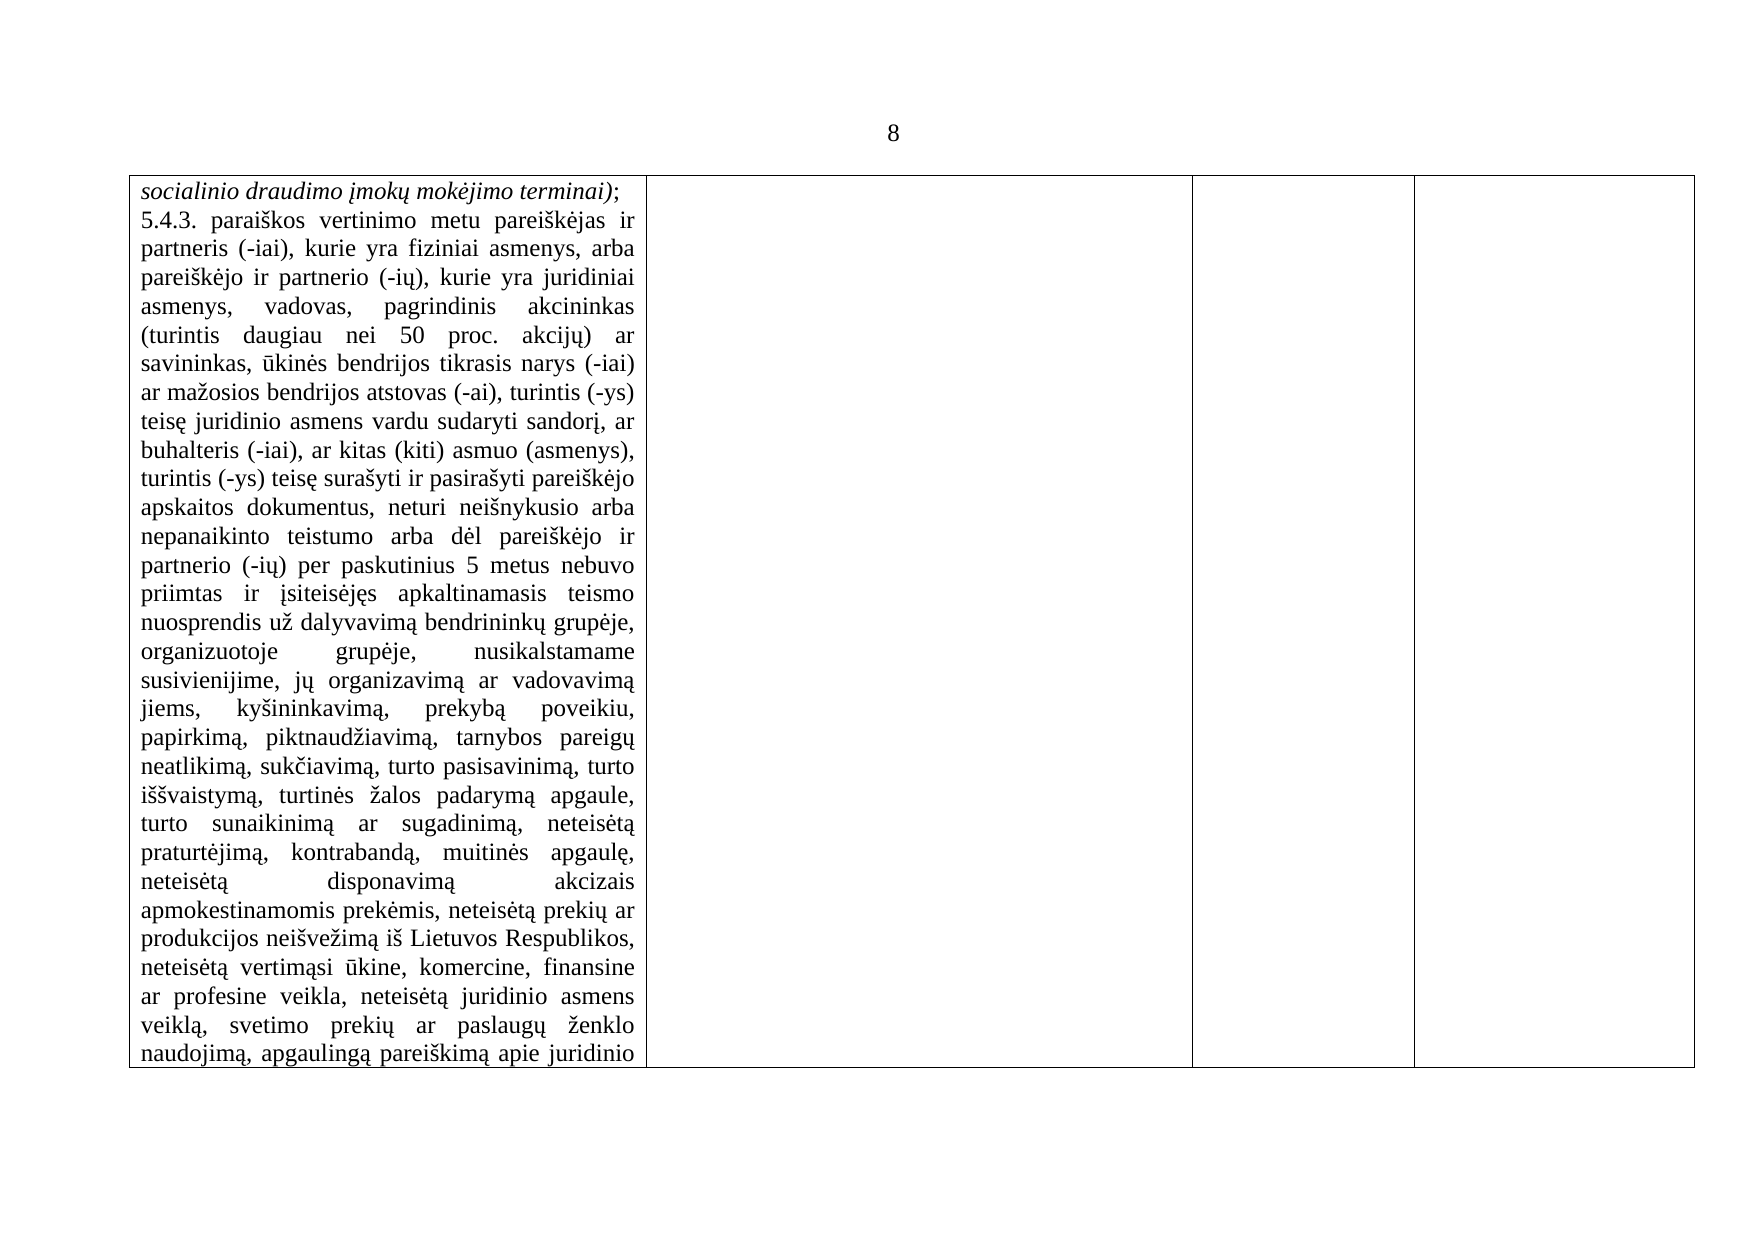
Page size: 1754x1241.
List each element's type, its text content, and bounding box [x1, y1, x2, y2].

table_cell [647, 176, 1192, 1067]
table_cell [1193, 176, 1414, 1067]
table_cell [1415, 176, 1694, 1067]
table_cell socialinio draudimo įmokų mokėjimo terminai); 5.4.3. paraiškos vertinimo metu pareiškėjas ir partneris (-iai), kurie yra fiziniai asmenys, arba pareiškėjo ir partnerio (-ių), kurie yra juridiniai asmenys, vadovas, pagrindinis akcininkas (turintis daugiau nei 50 proc. akcijų) ar savininkas, ūkinės bendrijos tikrasis narys (-iai) ar mažosios bendrijos atstovas (-ai), turintis (-ys) teisę juridinio asmens vardu sudaryti sandorį, ar buhalteris (-iai), ar kitas (kiti) asmuo (asmenys), turintis (-ys) teisę surašyti ir pasirašyti pareiškėjo apskaitos dokumentus, neturi neišnykusio arba nepanaikinto teistumo arba dėl pareiškėjo ir partnerio (-ių) per paskutinius 5 metus nebuvo priimtas ir įsiteisėjęs apkaltinamasis teismo nuosprendis už dalyvavimą bendrininkų grupėje, organizuotoje grupėje, nusikalstamame susivienijime, jų organizavimą ar vadovavimą jiems, kyšininkavimą, prekybą poveikiu, papirkimą, piktnaudžiavimą, tarnybos pareigų neatlikimą, sukčiavimą, turto pasisavinimą, turto iššvaistymą, turtinės žalos padarymą apgaule, turto sunaikinimą ar sugadinimą, neteisėtą praturtėjimą, kontrabandą, muitinės apgaulę, neteisėtą disponavimą akcizais apmokestinamomis prekėmis, neteisėtą prekių ar produkcijos neišvežimą iš Lietuvos Respublikos, neteisėtą vertimąsi ūkine, komercine, finansine ar profesine veikla, neteisėtą juridinio asmens veiklą, svetimo prekių ar paslaugų ženklo naudojimą, apgaulingą pareiškimą apie juridinio [130, 176, 646, 1067]
